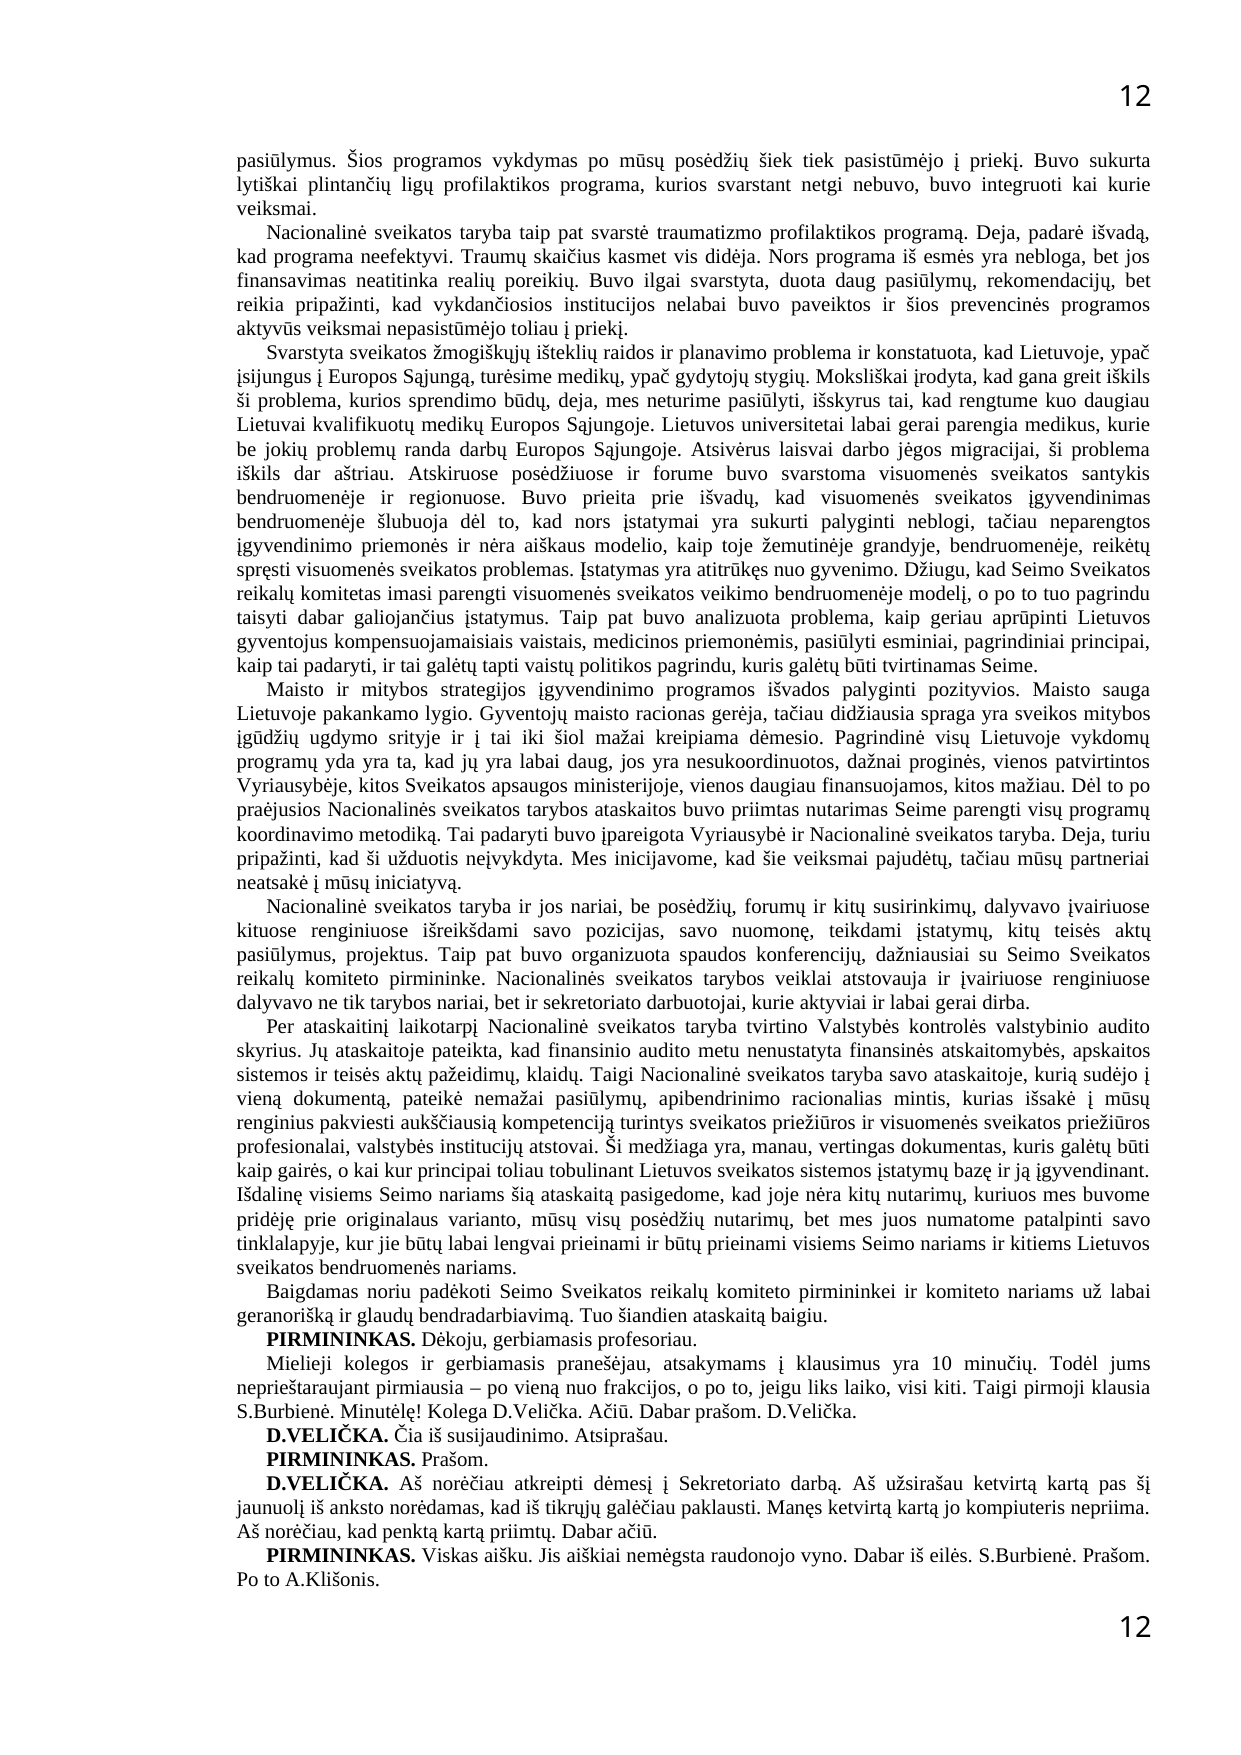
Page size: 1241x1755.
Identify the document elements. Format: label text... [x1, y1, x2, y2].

text D.VELIČKA. Čia iš susijaudinimo. Atsiprašau. [236, 1423, 1152, 1447]
text Nacionalinė sveikatos taryba taip pat svarstė traumatizmo profilaktikos programą. Deja, padarė išvadą, kad programa neefektyvi. Traumų skaičius kasmet vis didėja. Nors programa iš esmės yra nebloga, bet jos finansavimas neatitinka realių poreikių. Buvo ilgai svarstyta, duota daug pasiūlymų, rekomendacijų, bet reikia pripažinti, kad vykdančiosios institucijos nelabai buvo paveiktos ir šios prevencinės programos aktyvūs veiksmai nepasistūmėjo toliau į priekį. [236, 220, 1152, 340]
text D.VELIČKA. Aš norėčiau atkreipti dėmesį į Sekretoriato darbą. Aš užsirašau ketvirtą kartą pas šį jaunuolį iš anksto norėdamas, kad iš tikrųjų galėčiau paklausti. Manęs ketvirtą kartą jo kompiuteris nepriima. Aš norėčiau, kad penktą kartą priimtų. Dabar ačiū. [236, 1471, 1152, 1543]
text Nacionalinė sveikatos taryba ir jos nariai, be posėdžių, forumų ir kitų susirinkimų, dalyvavo įvairiuose kituose renginiuose išreikšdami savo pozicijas, savo nuomonę, teikdami įstatymų, kitų teisės aktų pasiūlymus, projektus. Taip pat buvo organizuota spaudos konferencijų, dažniausiai su Seimo Sveikatos reikalų komiteto pirmininke. Nacionalinės sveikatos tarybos veiklai atstovauja ir įvairiuose renginiuose dalyvavo ne tik tarybos nariai, bet ir sekretoriato darbuotojai, kurie aktyviai ir labai gerai dirba. [236, 894, 1152, 1014]
text Svarstyta sveikatos žmogiškųjų išteklių raidos ir planavimo problema ir konstatuota, kad Lietuvoje, ypač įsijungus į Europos Sąjungą, turėsime medikų, ypač gydytojų stygių. Moksliškai įrodyta, kad gana greit iškils ši problema, kurios sprendimo būdų, deja, mes neturime pasiūlyti, išskyrus tai, kad rengtume kuo daugiau Lietuvai kvalifikuotų medikų Europos Sąjungoje. Lietuvos universitetai labai gerai parengia medikus, kurie be jokių problemų randa darbų Europos Sąjungoje. Atsivėrus laisvai darbo jėgos migracijai, ši problema iškils dar aštriau. Atskiruose posėdžiuose ir forume buvo svarstoma visuomenės sveikatos santykis bendruomenėje ir regionuose. Buvo prieita prie išvadų, kad visuomenės sveikatos įgyvendinimas bendruomenėje šlubuoja dėl to, kad nors įstatymai yra sukurti palyginti neblogi, tačiau neparengtos įgyvendinimo priemonės ir nėra aiškaus modelio, kaip toje žemutinėje grandyje, bendruomenėje, reikėtų spręsti visuomenės sveikatos problemas. Įstatymas yra atitrūkęs nuo gyvenimo. Džiugu, kad Seimo Sveikatos reikalų komitetas imasi parengti visuomenės sveikatos veikimo bendruomenėje modelį, o po to tuo pagrindu taisyti dabar galiojančius įstatymus. Taip pat buvo analizuota problema, kaip geriau aprūpinti Lietuvos gyventojus kompensuojamaisiais vaistais, medicinos priemonėmis, pasiūlyti esminiai, pagrindiniai principai, kaip tai padaryti, ir tai galėtų tapti vaistų politikos pagrindu, kuris galėtų būti tvirtinamas Seime. [236, 340, 1152, 677]
text PIRMININKAS. Viskas aišku. Jis aiškiai nemėgsta raudonojo vyno. Dabar iš eilės. S.Burbienė. Prašom. Po to A.Klišonis. [236, 1543, 1152, 1591]
text Mielieji kolegos ir gerbiamasis pranešėjau, atsakymams į klausimus yra 10 minučių. Todėl jums neprieštaraujant pirmiausia – po vieną nuo frakcijos, o po to, jeigu liks laiko, visi kiti. Taigi pirmoji klausia S.Burbienė. Minutėlę! Kolega D.Velička. Ačiū. Dabar prašom. D.Velička. [236, 1351, 1152, 1423]
text Per ataskaitinį laikotarpį Nacionalinė sveikatos taryba tvirtino Valstybės kontrolės valstybinio audito skyrius. Jų ataskaitoje pateikta, kad finansinio audito metu nenustatyta finansinės atskaitomybės, apskaitos sistemos ir teisės aktų pažeidimų, klaidų. Taigi Nacionalinė sveikatos taryba savo ataskaitoje, kurią sudėjo į vieną dokumentą, pateikė nemažai pasiūlymų, apibendrinimo racionalias mintis, kurias išsakė į mūsų renginius pakviesti aukščiausią kompetenciją turintys sveikatos priežiūros ir visuomenės sveikatos priežiūros profesionalai, valstybės institucijų atstovai. Ši medžiaga yra, manau, vertingas dokumentas, kuris galėtų būti kaip gairės, o kai kur principai toliau tobulinant Lietuvos sveikatos sistemos įstatymų bazę ir ją įgyvendinant. Išdalinę visiems Seimo nariams šią ataskaitą pasigedome, kad joje nėra kitų nutarimų, kuriuos mes buvome pridėję prie originalaus varianto, mūsų visų posėdžių nutarimų, bet mes juos numatome patalpinti savo tinklalapyje, kur jie būtų labai lengvai prieinami ir būtų prieinami visiems Seimo nariams ir kitiems Lietuvos sveikatos bendruomenės nariams. [236, 1014, 1152, 1279]
text pasiūlymus. Šios programos vykdymas po mūsų posėdžių šiek tiek pasistūmėjo į priekį. Buvo sukurta lytiškai plintančių ligų profilaktikos programa, kurios svarstant netgi nebuvo, buvo integruoti kai kurie veiksmai. [236, 148, 1152, 220]
text PIRMININKAS. Prašom. [236, 1447, 1152, 1471]
text Maisto ir mitybos strategijos įgyvendinimo programos išvados palyginti pozityvios. Maisto sauga Lietuvoje pakankamo lygio. Gyventojų maisto racionas gerėja, tačiau didžiausia spraga yra sveikos mitybos įgūdžių ugdymo srityje ir į tai iki šiol mažai kreipiama dėmesio. Pagrindinė visų Lietuvoje vykdomų programų yda yra ta, kad jų yra labai daug, jos yra nesukoordinuotos, dažnai proginės, vienos patvirtintos Vyriausybėje, kitos Sveikatos apsaugos ministerijoje, vienos daugiau finansuojamos, kitos mažiau. Dėl to po praėjusios Nacionalinės sveikatos tarybos ataskaitos buvo priimtas nutarimas Seime parengti visų programų koordinavimo metodiką. Tai padaryti buvo įpareigota Vyriausybė ir Nacionalinė sveikatos taryba. Deja, turiu pripažinti, kad ši užduotis neįvykdyta. Mes inicijavome, kad šie veiksmai pajudėtų, tačiau mūsų partneriai neatsakė į mūsų iniciatyvą. [236, 677, 1152, 894]
text Baigdamas noriu padėkoti Seimo Sveikatos reikalų komiteto pirmininkei ir komiteto nariams už labai geranorišką ir glaudų bendradarbiavimą. Tuo šiandien ataskaitą baigiu. [236, 1279, 1152, 1327]
text PIRMININKAS. Dėkoju, gerbiamasis profesoriau. [236, 1327, 1152, 1351]
